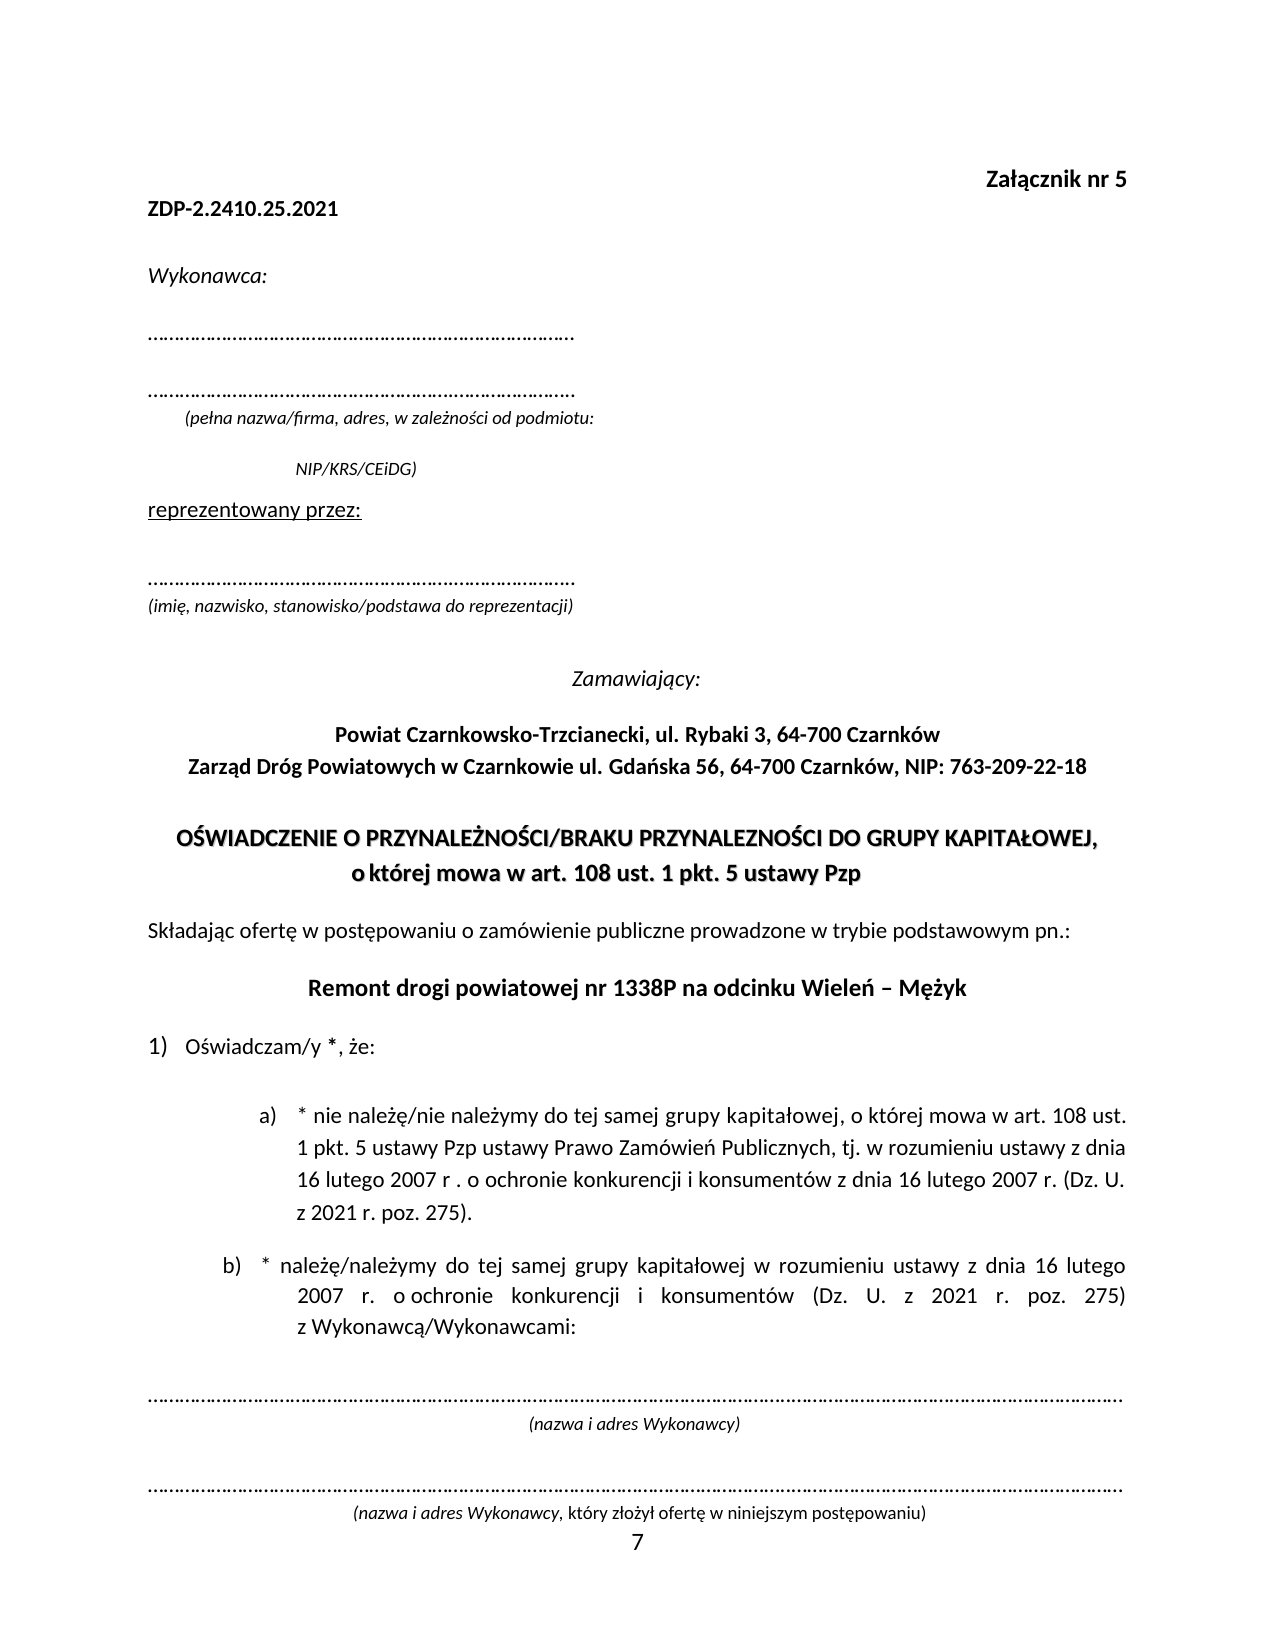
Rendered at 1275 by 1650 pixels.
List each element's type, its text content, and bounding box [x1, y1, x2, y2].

text ZDP-2.2410.25.2021 [148, 194, 1127, 222]
list Oświadczam/y *, że: [148, 1030, 1127, 1061]
text ………………………………………………….………………….. [148, 563, 664, 591]
text (nazwa i adres Wykonawcy, który złożył ofertę w niniejszym postępowaniu) [148, 1501, 1127, 1524]
text NIP/KRS/CEiDG) [148, 457, 738, 480]
text Zamawiający: [148, 664, 1127, 692]
text Remont drogi powiatowej nr 1338P na odcinku Wieleń – Mężyk [148, 972, 1127, 1002]
text …………………………………………………………………………………………………………..……………………………………………………… [148, 1470, 1127, 1498]
text …………………………………………………………………………………………………………..……………………………………………………… [148, 1380, 1127, 1408]
text Składając ofertę w postępowaniu o zamówienie publiczne prowadzone w trybie podstawowym pn.: [148, 916, 1127, 944]
list * nie należę/nie należymy do tej samej grupy kapitałowej, o której mowa w art. 108 ust. 1 pkt. 5 ustawy Pzp ustawy Prawo Zamówień Publicznych, tj. w rozumieniu ustawy z dnia 16 lutego 2007 r . o ochronie konkurencji i konsumentów z dnia 16 lutego 2007 r. (Dz. U. z 2021 r. poz. 275). [259, 1101, 1127, 1226]
text OŚWIADCZENIE O PRZYNALEŻNOŚCI/BRAKU PRZYNALEZNOŚCI DO GRUPY KAPITAŁOWEJ, [148, 822, 1127, 852]
text o której mowa w art. 108 ust. 1 pkt. 5 ustawy Pzp [148, 858, 1065, 888]
list * należę/należymy do tej samej grupy kapitałowej w rozumieniu ustawy z dnia 16 lutego 2007 r. o ochronie konkurencji i konsumentów (Dz. U. z 2021 r. poz. 275) z Wykonawcą/Wykonawcami: [222, 1251, 1127, 1340]
text ……………………………………………………………………… [148, 318, 1127, 346]
text (nazwa i adres Wykonawcy) [148, 1412, 1123, 1434]
text ………………………………………………….………………….. [148, 375, 1127, 403]
text Załącznik nr 5 [148, 164, 1127, 194]
text Powiat Czarnkowsko-Trzcianecki, ul. Rybaki 3, 64-700 Czarnków Zarząd Dróg Powiatowych w Czarnkowie ul. Gdańska 56, 64‑700 Czarnków, NIP: 763-209-22-18 [148, 720, 1127, 780]
text Wykonawca: [148, 262, 1127, 290]
text (imię, nazwisko, stanowisko/podstawa do reprezentacji) [148, 594, 665, 617]
text reprezentowany przez: [148, 495, 1127, 523]
text (pełna nazwa/firma, adres, w zależności od podmiotu: [148, 406, 738, 454]
